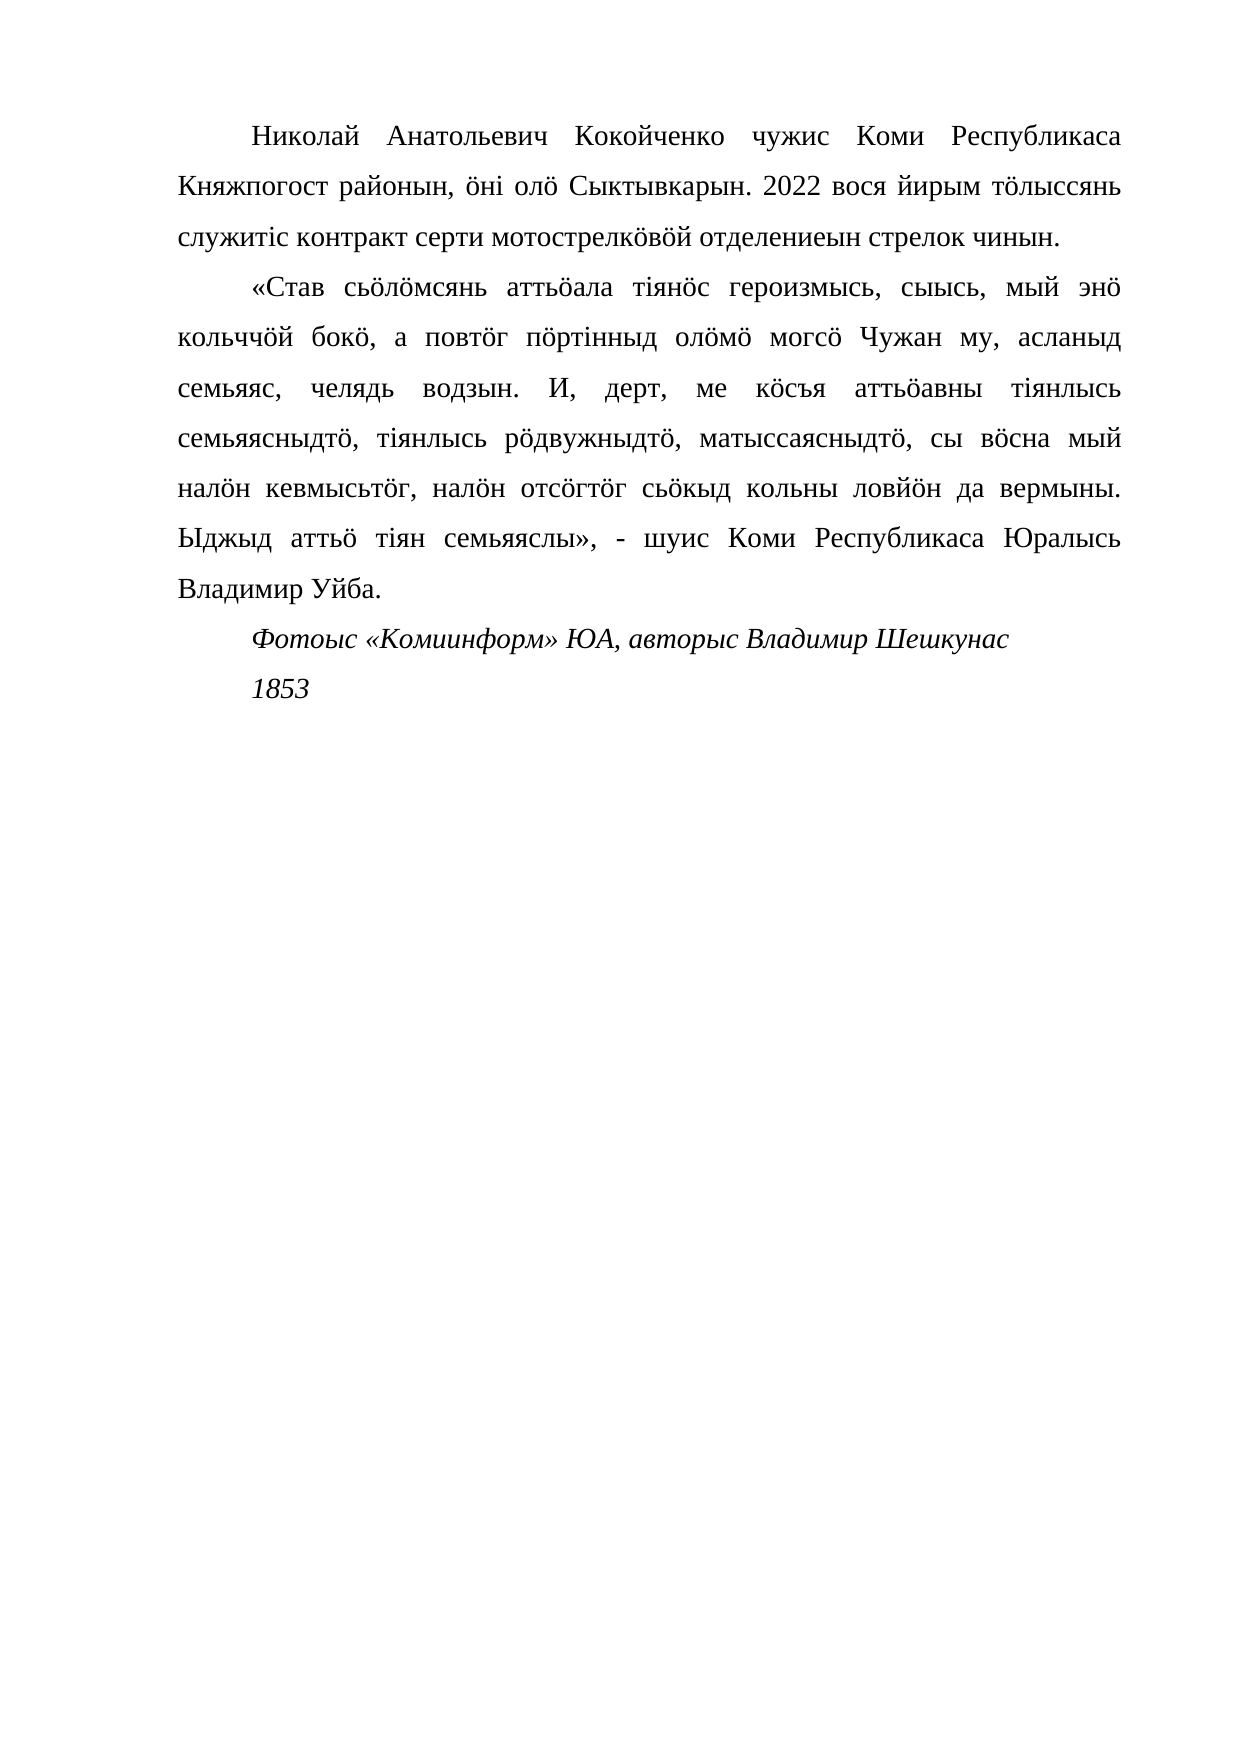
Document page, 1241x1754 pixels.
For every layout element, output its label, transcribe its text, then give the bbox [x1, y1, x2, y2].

text «Став сьӧлӧмсянь аттьӧала тіянӧс героизмысь, сыысь, мый энӧ кольччӧй бокӧ, а повтӧг пӧртінныд олӧмӧ могсӧ Чужан му, асланыд семьяяс, челядь водзын. И, дерт, ме кӧсъя аттьӧавны тіянлысь семьяясныдтӧ, тіянлысь рӧдвужныдтӧ, матыссаясныдтӧ, сы вӧсна мый налӧн кевмысьтӧг, налӧн отсӧгтӧг сьӧкыд кольны ловйӧн да вермыны. Ыджыд аттьӧ тіян семьяяслы», - шуис Коми Республикаса Юралысь Владимир Уйба. [177, 269, 1122, 604]
text Николай Анатольевич Кокойченко чужис Коми Республикаса Княжпогост районын, ӧні олӧ Сыктывкарын. 2022 вося йирым тӧлыссянь служитіс контракт серти мотострелкӧвӧй отделениеын стрелок чинын. [177, 118, 1122, 252]
text Фотоыс «Комиинформ» ЮА, авторыс Владимир Шешкунас [177, 621, 1122, 655]
text 1853 [177, 672, 1122, 705]
